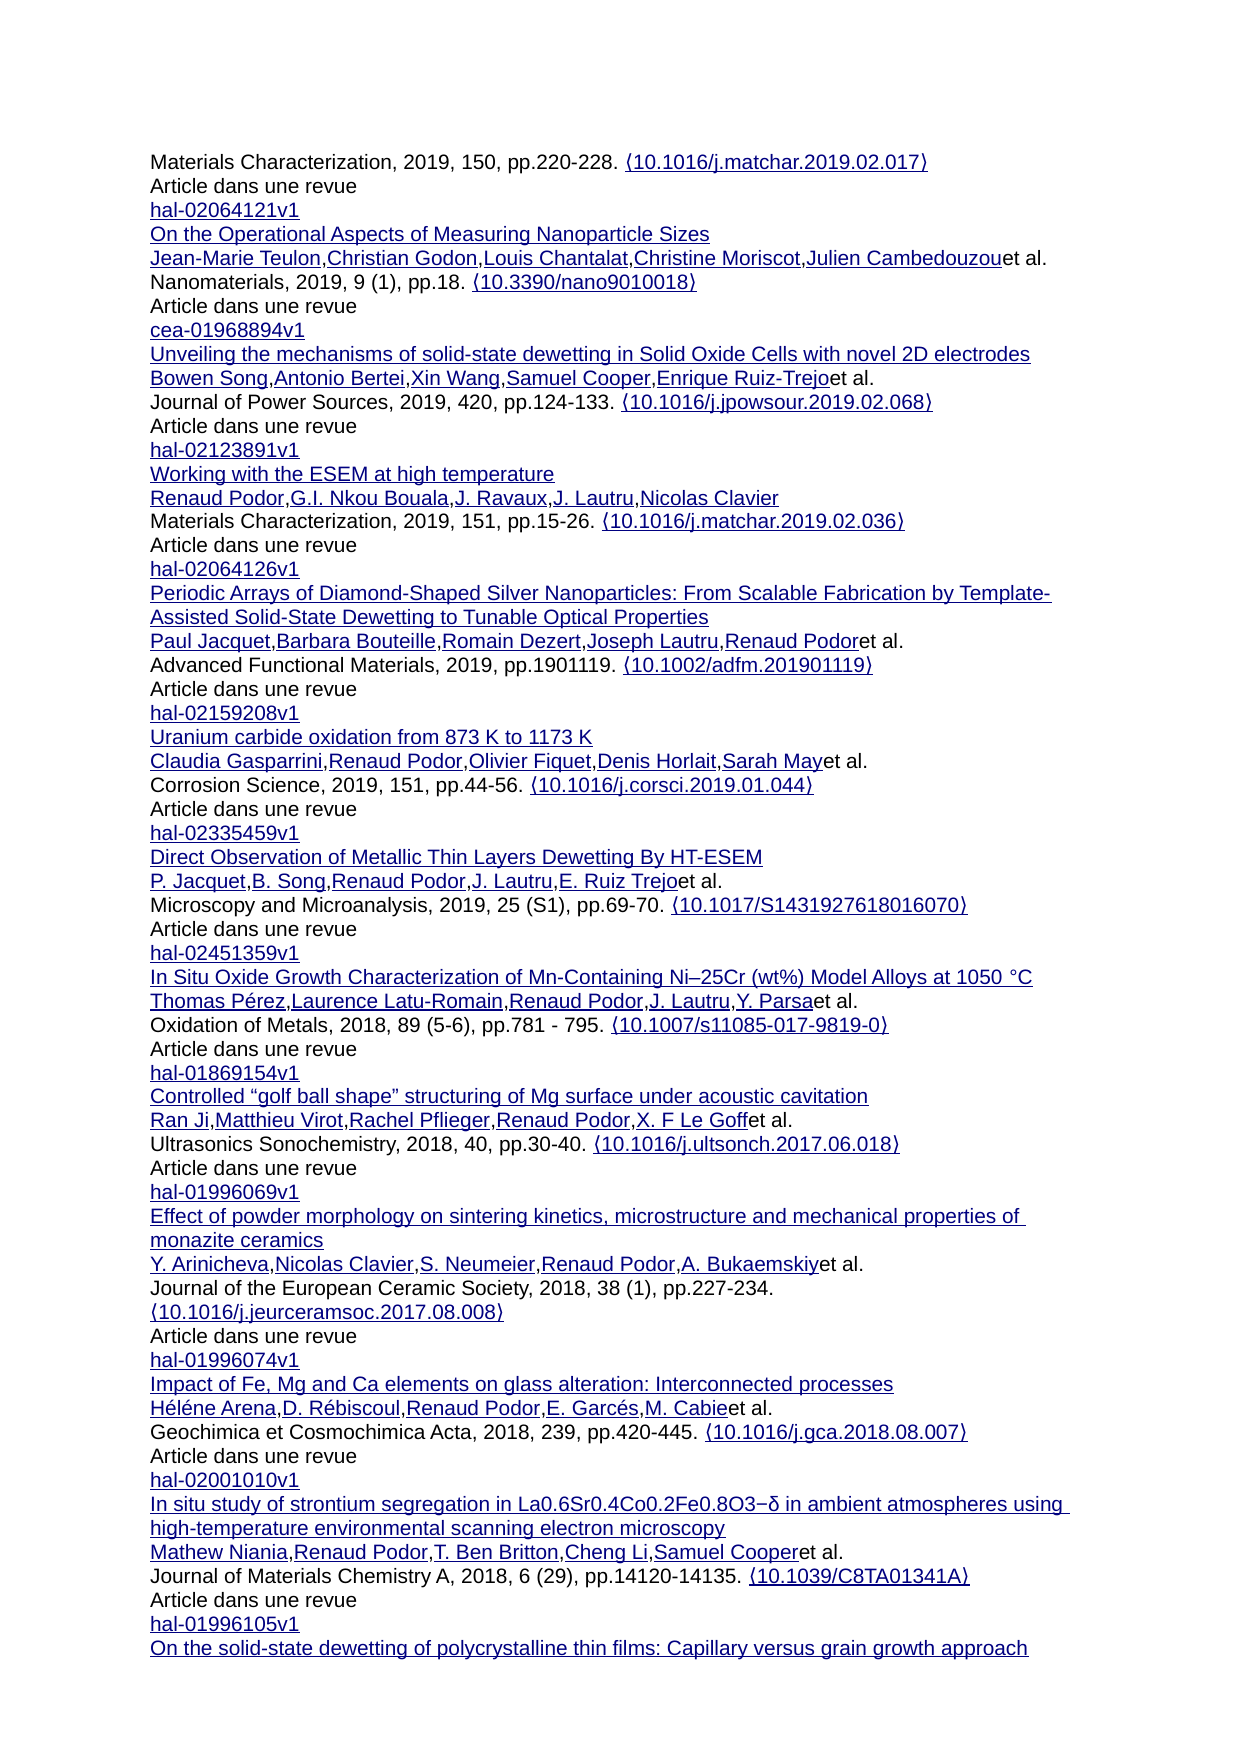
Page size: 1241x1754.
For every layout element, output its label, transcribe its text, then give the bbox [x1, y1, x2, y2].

table_cell Direct Observation of Metallic Thin Layers Dewetting By HT-ESEM P. Jacquet,B. Song,Renaud Podor,J. Lautru,E. Ruiz Trejoet al. Microscopy and Microanalysis, 2019, 25 (S1), pp.69-70. ⟨10.1017/S1431927618016070⟩ Article dans une revue hal-02451359v1 [150, 845, 1090, 964]
table_cell Effect of powder morphology on sintering kinetics, microstructure and mechanical properties of monazite ceramics Y. Arinicheva,Nicolas Clavier,S. Neumeier,Renaud Podor,A. Bukaemskiyet al. Journal of the European Ceramic Society, 2018, 38 (1), pp.227-234. ⟨10.1016/j.jeurceramsoc.2017.08.008⟩ Article dans une revue hal-01996074v1 [150, 1204, 1090, 1372]
table_cell In situ study of strontium segregation in La0.6Sr0.4Co0.2Fe0.8O3−δ in ambient atmospheres using high-temperature environmental scanning electron microscopy Mathew Niania,Renaud Podor,T. Ben Britton,Cheng Li,Samuel Cooperet al. Journal of Materials Chemistry A, 2018, 6 (29), pp.14120-14135. ⟨10.1039/C8TA01341A⟩ Article dans une revue hal-01996105v1 [150, 1492, 1090, 1635]
table_cell Controlled “golf ball shape” structuring of Mg surface under acoustic cavitation Ran Ji,Matthieu Virot,Rachel Pflieger,Renaud Podor,X. F Le Goffet al. Ultrasonics Sonochemistry, 2018, 40, pp.30-40. ⟨10.1016/j.ultsonch.2017.06.018⟩ Article dans une revue hal-01996069v1 [150, 1084, 1090, 1204]
table_cell In Situ Oxide Growth Characterization of Mn-Containing Ni–25Cr (wt%) Model Alloys at 1050 °C Thomas Pérez,Laurence Latu-Romain,Renaud Podor,J. Lautru,Y. Parsaet al. Oxidation of Metals, 2018, 89 (5-6), pp.781 - 795. ⟨10.1007/s11085-017-9819-0⟩ Article dans une revue hal-01869154v1 [150, 965, 1090, 1084]
table_cell Periodic Arrays of Diamond‐Shaped Silver Nanoparticles: From Scalable Fabrication by Template‐Assisted Solid‐State Dewetting to Tunable Optical Properties Paul Jacquet,Barbara Bouteille,Romain Dezert,Joseph Lautru,Renaud Podoret al. Advanced Functional Materials, 2019, pp.1901119. ⟨10.1002/adfm.201901119⟩ Article dans une revue hal-02159208v1 [150, 581, 1090, 725]
table_cell Uranium carbide oxidation from 873 K to 1173 K Claudia Gasparrini,Renaud Podor,Olivier Fiquet,Denis Horlait,Sarah Mayet al. Corrosion Science, 2019, 151, pp.44-56. ⟨10.1016/j.corsci.2019.01.044⟩ Article dans une revue hal-02335459v1 [150, 725, 1090, 845]
table_cell Materials Characterization, 2019, 150, pp.220-228. ⟨10.1016/j.matchar.2019.02.017⟩ Article dans une revue hal-02064121v1 [150, 150, 1090, 222]
table_cell Impact of Fe, Mg and Ca elements on glass alteration: Interconnected processes Héléne Arena,D. Rébiscoul,Renaud Podor,E. Garcés,M. Cabieet al. Geochimica et Cosmochimica Acta, 2018, 239, pp.420-445. ⟨10.1016/j.gca.2018.08.007⟩ Article dans une revue hal-02001010v1 [150, 1372, 1090, 1492]
table_cell On the Operational Aspects of Measuring Nanoparticle Sizes Jean-Marie Teulon,Christian Godon,Louis Chantalat,Christine Moriscot,Julien Cambedouzouet al. Nanomaterials, 2019, 9 (1), pp.18. ⟨10.3390/nano9010018⟩ Article dans une revue cea-01968894v1 [150, 222, 1090, 342]
table_cell Working with the ESEM at high temperature Renaud Podor,G.I. Nkou Bouala,J. Ravaux,J. Lautru,Nicolas Clavier Materials Characterization, 2019, 151, pp.15-26. ⟨10.1016/j.matchar.2019.02.036⟩ Article dans une revue hal-02064126v1 [150, 461, 1090, 581]
table_cell On the solid-state dewetting of polycrystalline thin films: Capillary versus grain growth approach [150, 1635, 1090, 1659]
table_cell Unveiling the mechanisms of solid-state dewetting in Solid Oxide Cells with novel 2D electrodes Bowen Song,Antonio Bertei,Xin Wang,Samuel Cooper,Enrique Ruiz-Trejoet al. Journal of Power Sources, 2019, 420, pp.124-133. ⟨10.1016/j.jpowsour.2019.02.068⟩ Article dans une revue hal-02123891v1 [150, 342, 1090, 461]
